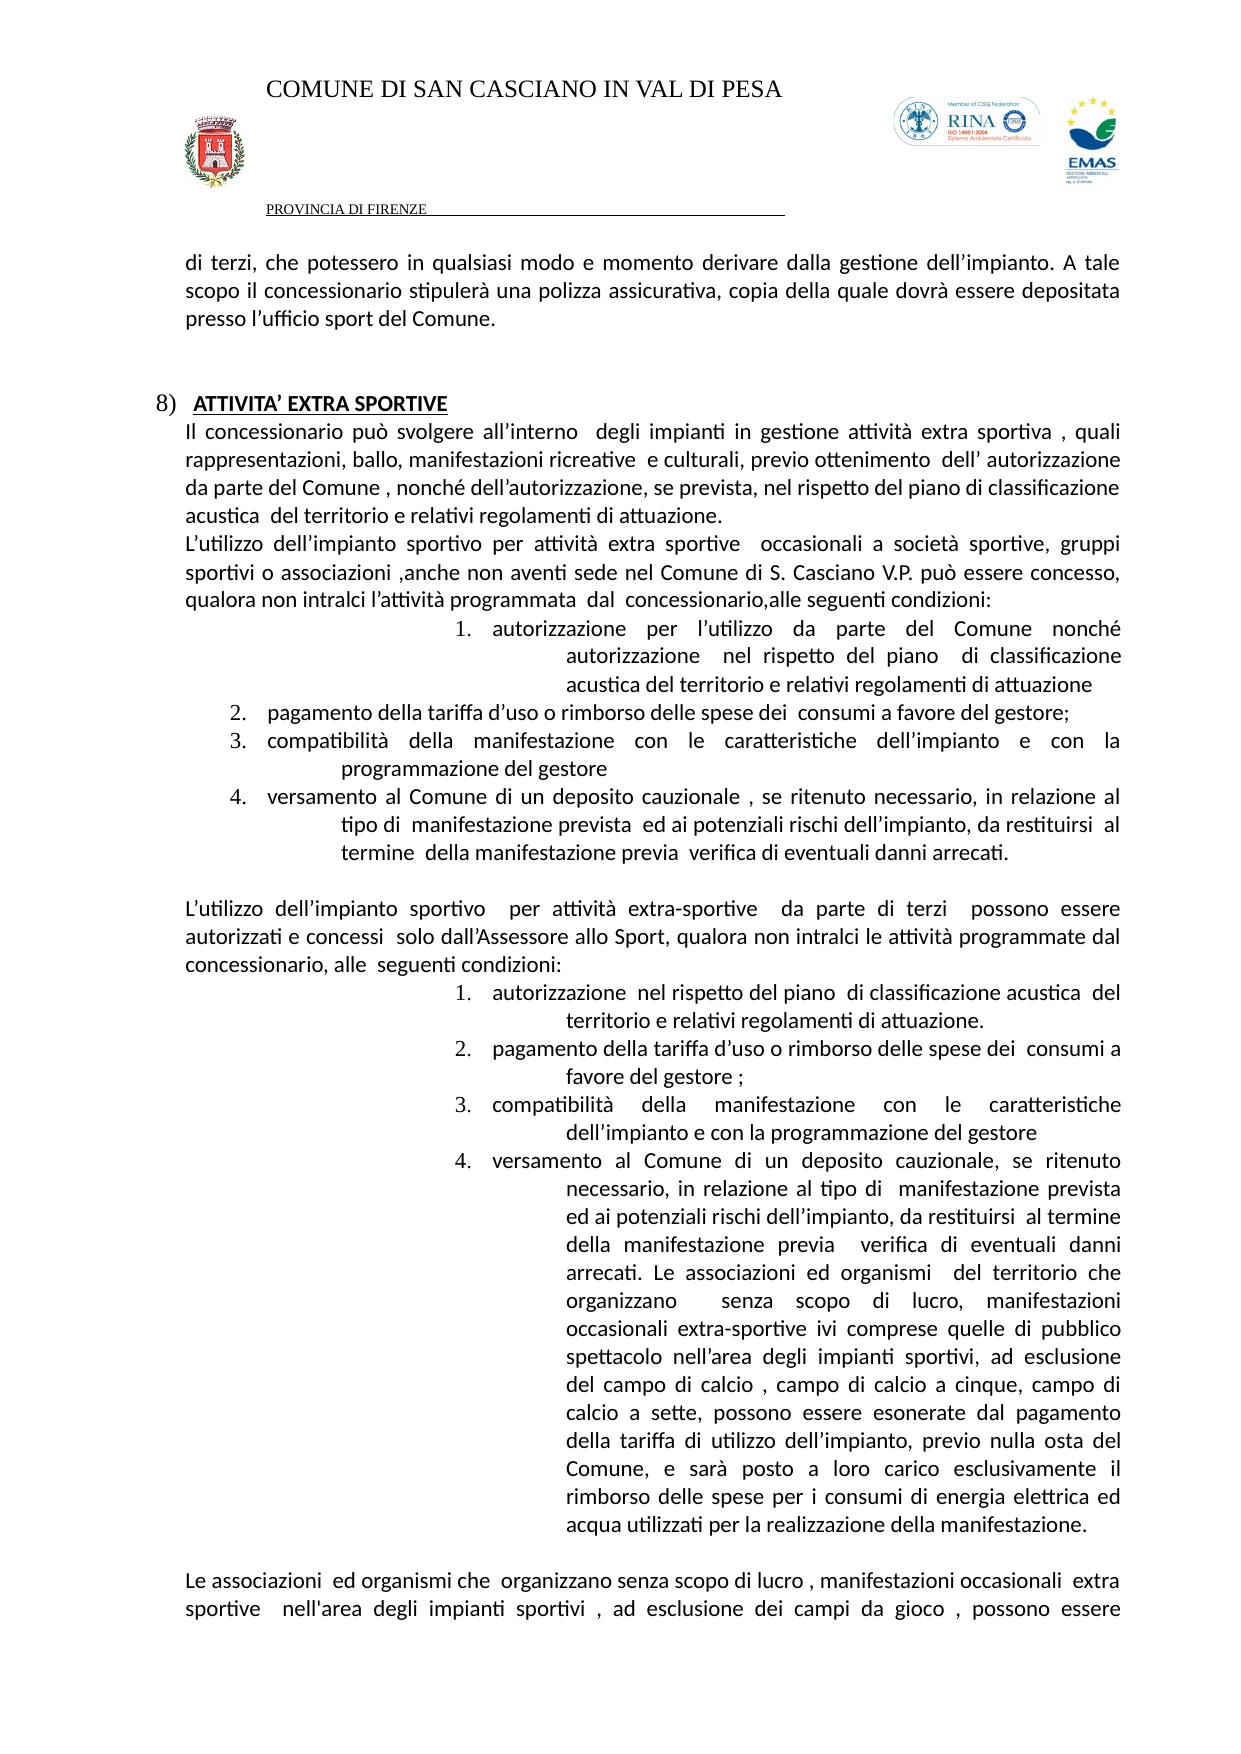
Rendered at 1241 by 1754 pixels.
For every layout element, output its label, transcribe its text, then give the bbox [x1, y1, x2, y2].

list versamento al Comune di un deposito cauzionale, se ritenuto necessario, in relazione al tipo di manifestazione prevista ed ai potenziali rischi dell’impianto, da restituirsi al termine della manifestazione previa verifica di eventuali danni arrecati. Le associazioni ed organismi del territorio che organizzano senza scopo di lucro, manifestazioni occasionali extra-sportive ivi comprese quelle di pubblico spettacolo nell’area degli impianti sportivi, ad esclusione del campo di calcio , campo di calcio a cinque, campo di calcio a sette, possono essere esonerate dal pagamento della tariffa di utilizzo dell’impianto, previo nulla osta del Comune, e sarà posto a loro carico esclusivamente il rimborso delle spese per i consumi di energia elettrica ed acqua utilizzati per la realizzazione della manifestazione. [454, 1146, 1122, 1538]
list versamento al Comune di un deposito cauzionale , se ritenuto necessario, in relazione al tipo di manifestazione prevista ed ai potenziali rischi dell’impianto, da restituirsi al termine della manifestazione previa verifica di eventuali danni arrecati. [229, 782, 1122, 866]
list compatibilità della manifestazione con le caratteristiche dell’impianto e con la programmazione del gestore [229, 726, 1122, 782]
list pagamento della tariffa d’uso o rimborso delle spese dei consumi a favore del gestore; [229, 698, 1122, 726]
list compatibilità della manifestazione con le caratteristiche dell’impianto e con la programmazione del gestore [454, 1090, 1122, 1146]
text L’utilizzo dell’impianto sportivo per attività extra sportive occasionali a società sportive, gruppi sportivi o associazioni ,anche non aventi sede nel Comune di S. Casciano V.P. può essere concesso, qualora non intralci l’attività programmata dal concessionario,alle seguenti condizioni: [185, 529, 1122, 614]
list ATTIVITA’ EXTRA SPORTIVE [156, 388, 1122, 417]
list autorizzazione per l’utilizzo da parte del Comune nonché autorizzazione nel rispetto del piano di classificazione acustica del territorio e relativi regolamenti di attuazione [454, 614, 1122, 698]
list pagamento della tariffa d’uso o rimborso delle spese dei consumi a favore del gestore ; [454, 1034, 1122, 1090]
text di terzi, che potessero in qualsiasi modo e momento derivare dalla gestione dell’impianto. A tale scopo il concessionario stipulerà una polizza assicurativa, copia della quale dovrà essere depositata presso l’ufficio sport del Comune. [185, 248, 1122, 332]
text L’utilizzo dell’impianto sportivo per attività extra-sportive da parte di terzi possono essere autorizzati e concessi solo dall’Assessore allo Sport, qualora non intralci le attività programmate dal concessionario, alle seguenti condizioni: [185, 894, 1122, 978]
text Il concessionario può svolgere all’interno degli impianti in gestione attività extra sportiva , quali rappresentazioni, ballo, manifestazioni ricreative e culturali, previo ottenimento dell’ autorizzazione da parte del Comune , nonché dell’autorizzazione, se prevista, nel rispetto del piano di classificazione acustica del territorio e relativi regolamenti di attuazione. [185, 417, 1122, 529]
list autorizzazione nel rispetto del piano di classificazione acustica del territorio e relativi regolamenti di attuazione. [454, 978, 1122, 1034]
text Le associazioni ed organismi che organizzano senza scopo di lucro , manifestazioni occasionali extra sportive nell'area degli impianti sportivi , ad esclusione dei campi da gioco , possono essere [185, 1566, 1122, 1622]
